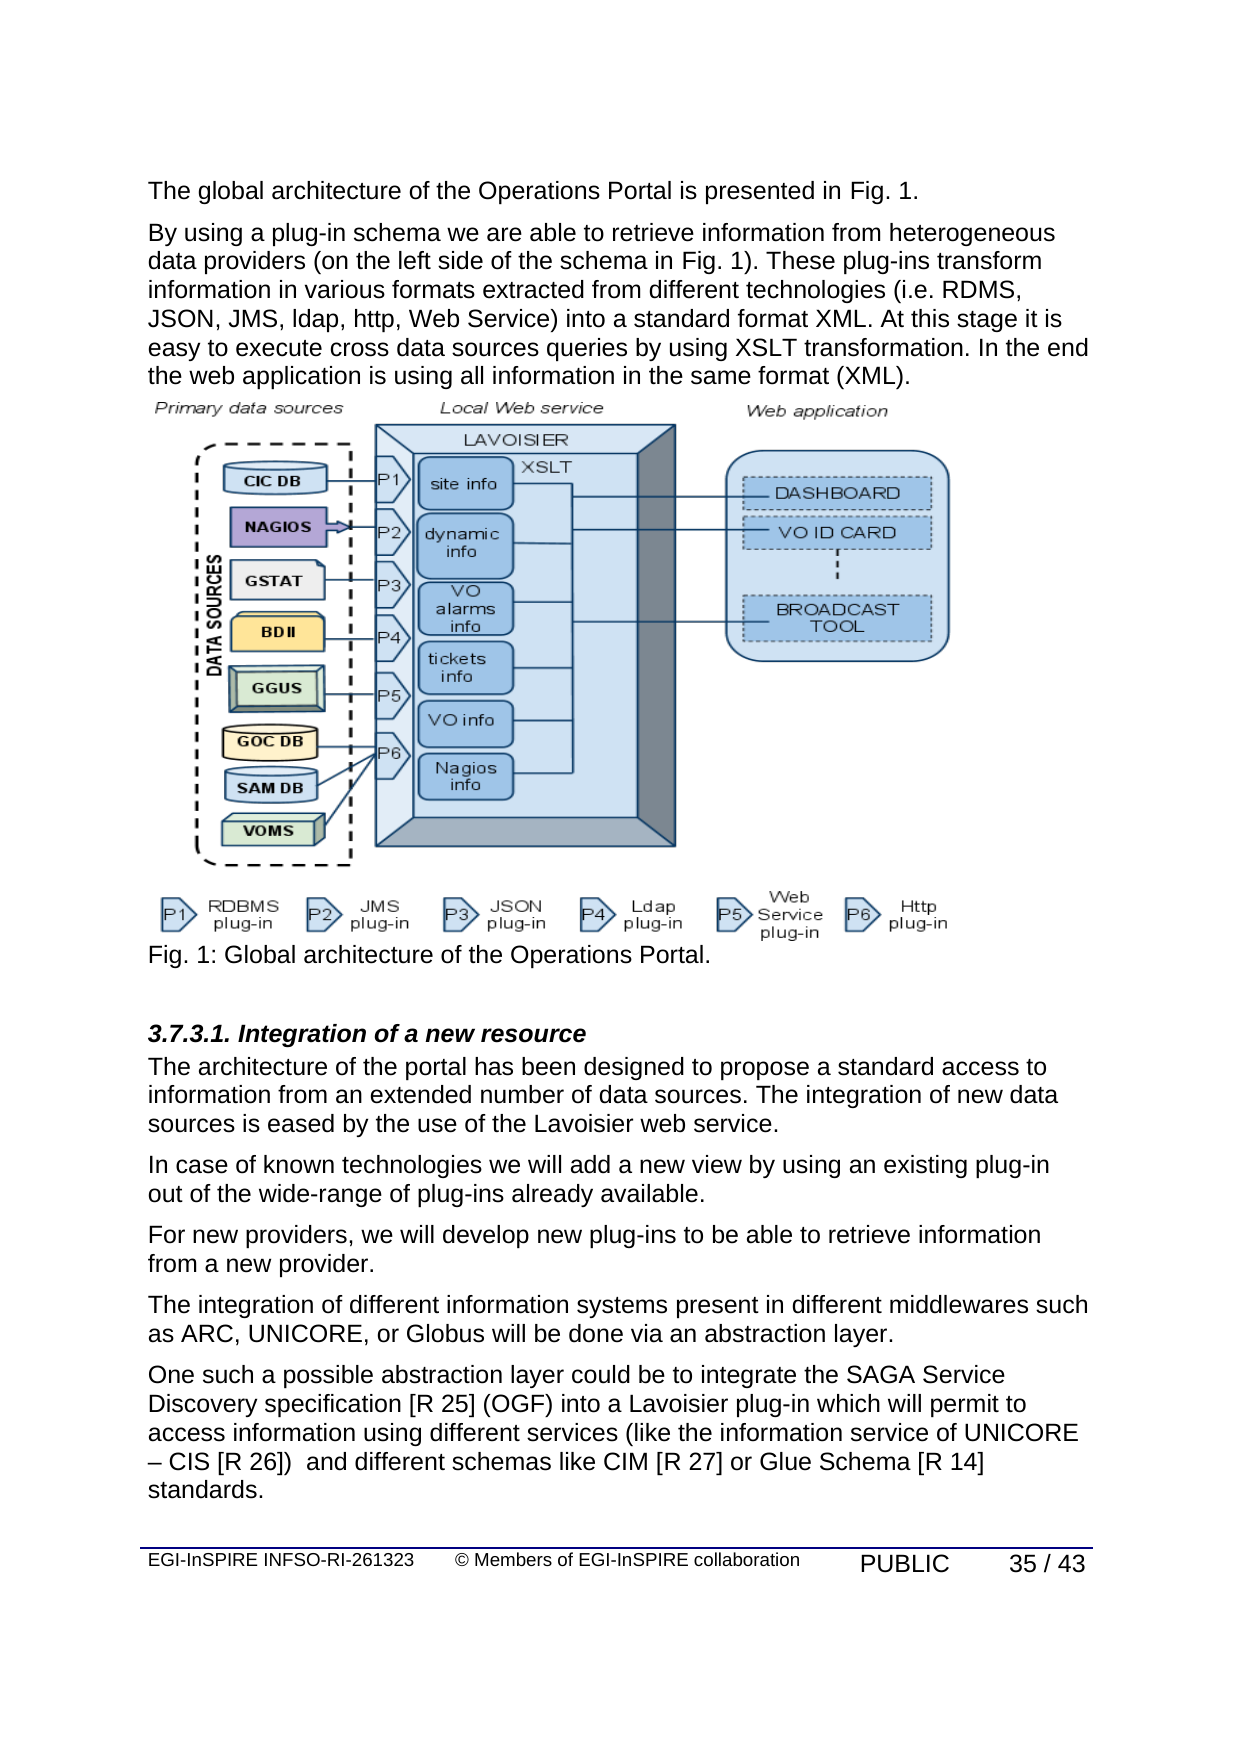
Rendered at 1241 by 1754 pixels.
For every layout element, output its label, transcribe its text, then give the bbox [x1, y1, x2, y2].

text The integration of different information systems present in different middlewares such as ARC, UNICORE, or Globus will be done via an abstraction layer. [148, 1290, 1093, 1348]
text The architecture of the portal has been designed to propose a standard access to information from an extended number of data sources. The integration of new data sources is eased by the use of the Lavoisier web service. [148, 1051, 1093, 1138]
text The global architecture of the Operations Portal is presented in Fig. 1. [148, 176, 1093, 205]
text For new providers, we will develop new plug-ins to be able to retrieve information from a new provider. [148, 1220, 1093, 1278]
text By using a plug-in schema we are able to retrieve information from heterogeneous data providers (on the left side of the schema in Fig. 1). These plug-ins transform information in various formats extracted from different technologies (i.e. RDMS, JSON, JMS, ldap, http, Web Service) into a standard format XML. At this stage it is easy to execute cross data sources queries by using XSLT transformation. In the end the web application is using all information in the same format (XML). [148, 218, 1093, 390]
text One such a possible abstraction layer could be to integrate the SAGA Service Discovery specification [R 25] (OGF) into a Lavoisier plug-in which will permit to access information using different services (like the information service of UNICORE – CIS [R 26]) and different schemas like CIM [R 27] or Glue Schema [R 14] standards. [148, 1360, 1093, 1504]
picture [154, 402, 951, 941]
subtitle Integration of a new resource [148, 1018, 1093, 1047]
text In case of known technologies we will add a new view by using an existing plug-in out of the wide-range of plug-ins already available. [148, 1150, 1093, 1208]
text Fig. 1: Global architecture of the Operations Portal. [148, 940, 1093, 969]
